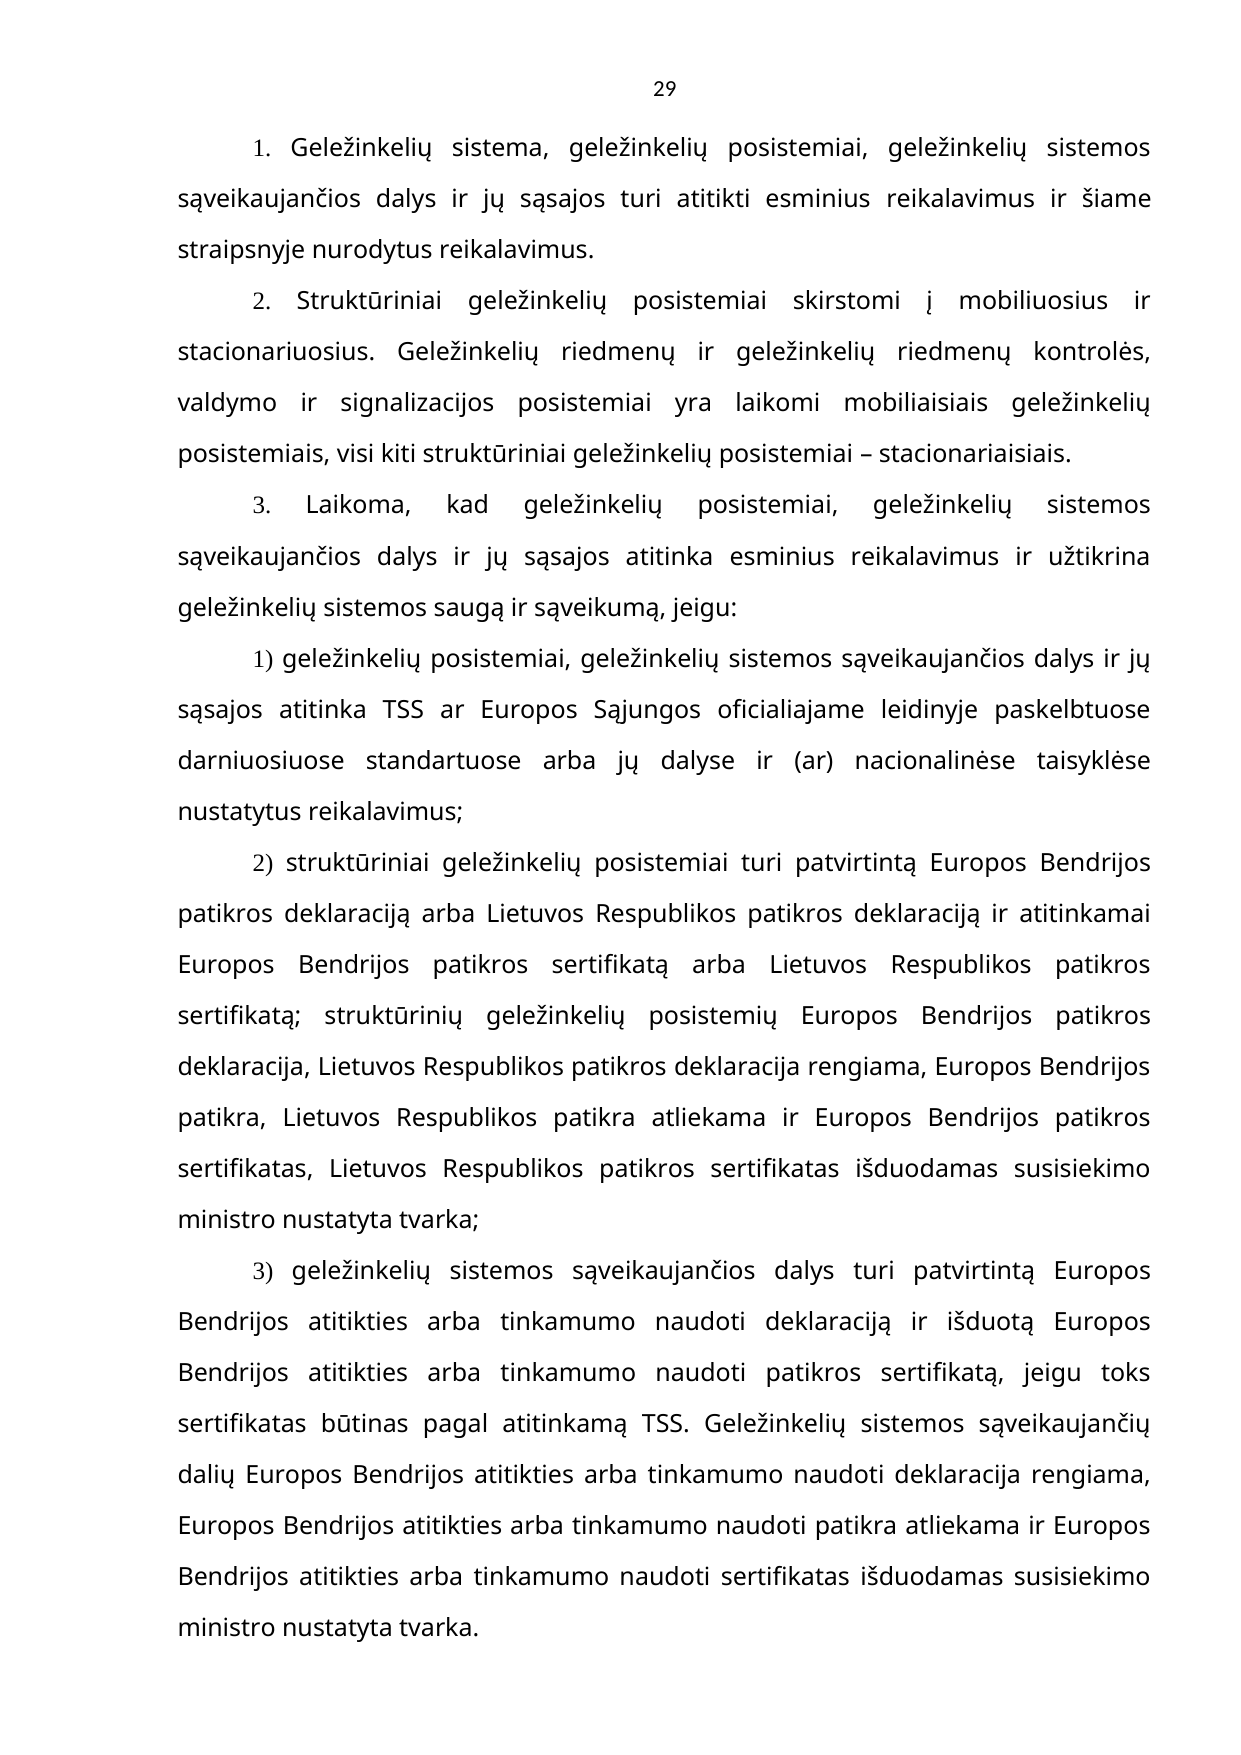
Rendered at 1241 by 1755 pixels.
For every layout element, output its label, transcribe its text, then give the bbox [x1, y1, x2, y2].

text 2. Struktūriniai geležinkelių posistemiai skirstomi į mobiliuosius ir stacionariuosius. Geležinkelių riedmenų ir geležinkelių riedmenų kontrolės, valdymo ir signalizacijos posistemiai yra laikomi mobiliaisiais geležinkelių posistemiais, visi kiti struktūriniai geležinkelių posistemiai – stacionariaisiais. [177, 283, 1152, 470]
text 2) struktūriniai geležinkelių posistemiai turi patvirtintą Europos Bendrijos patikros deklaraciją arba Lietuvos Respublikos patikros deklaraciją ir atitinkamai Europos Bendrijos patikros sertifikatą arba Lietuvos Respublikos patikros sertifikatą; struktūrinių geležinkelių posistemių Europos Bendrijos patikros deklaracija, Lietuvos Respublikos patikros deklaracija rengiama, Europos Bendrijos patikra, Lietuvos Respublikos patikra atliekama ir Europos Bendrijos patikros sertifikatas, Lietuvos Respublikos patikros sertifikatas išduodamas susisiekimo ministro nustatyta tvarka; [177, 844, 1152, 1236]
text 3. Laikoma, kad geležinkelių posistemiai, geležinkelių sistemos sąveikaujančios dalys ir jų sąsajos atitinka esminius reikalavimus ir užtikrina geležinkelių sistemos saugą ir sąveikumą, jeigu: [177, 487, 1152, 623]
text 1. Geležinkelių sistema, geležinkelių posistemiai, geležinkelių sistemos sąveikaujančios dalys ir jų sąsajos turi atitikti esminius reikalavimus ir šiame straipsnyje nurodytus reikalavimus. [177, 130, 1152, 266]
text 1) geležinkelių posistemiai, geležinkelių sistemos sąveikaujančios dalys ir jų sąsajos atitinka TSS ar Europos Sąjungos oficialiajame leidinyje paskelbtuose darniuosiuose standartuose arba jų dalyse ir (ar) nacionalinėse taisyklėse nustatytus reikalavimus; [177, 640, 1152, 827]
text 3) geležinkelių sistemos sąveikaujančios dalys turi patvirtintą Europos Bendrijos atitikties arba tinkamumo naudoti deklaraciją ir išduotą Europos Bendrijos atitikties arba tinkamumo naudoti patikros sertifikatą, jeigu toks sertifikatas būtinas pagal atitinkamą TSS. Geležinkelių sistemos sąveikaujančių dalių Europos Bendrijos atitikties arba tinkamumo naudoti deklaracija rengiama, Europos Bendrijos atitikties arba tinkamumo naudoti patikra atliekama ir Europos Bendrijos atitikties arba tinkamumo naudoti sertifikatas išduodamas susisiekimo ministro nustatyta tvarka. [177, 1253, 1152, 1644]
